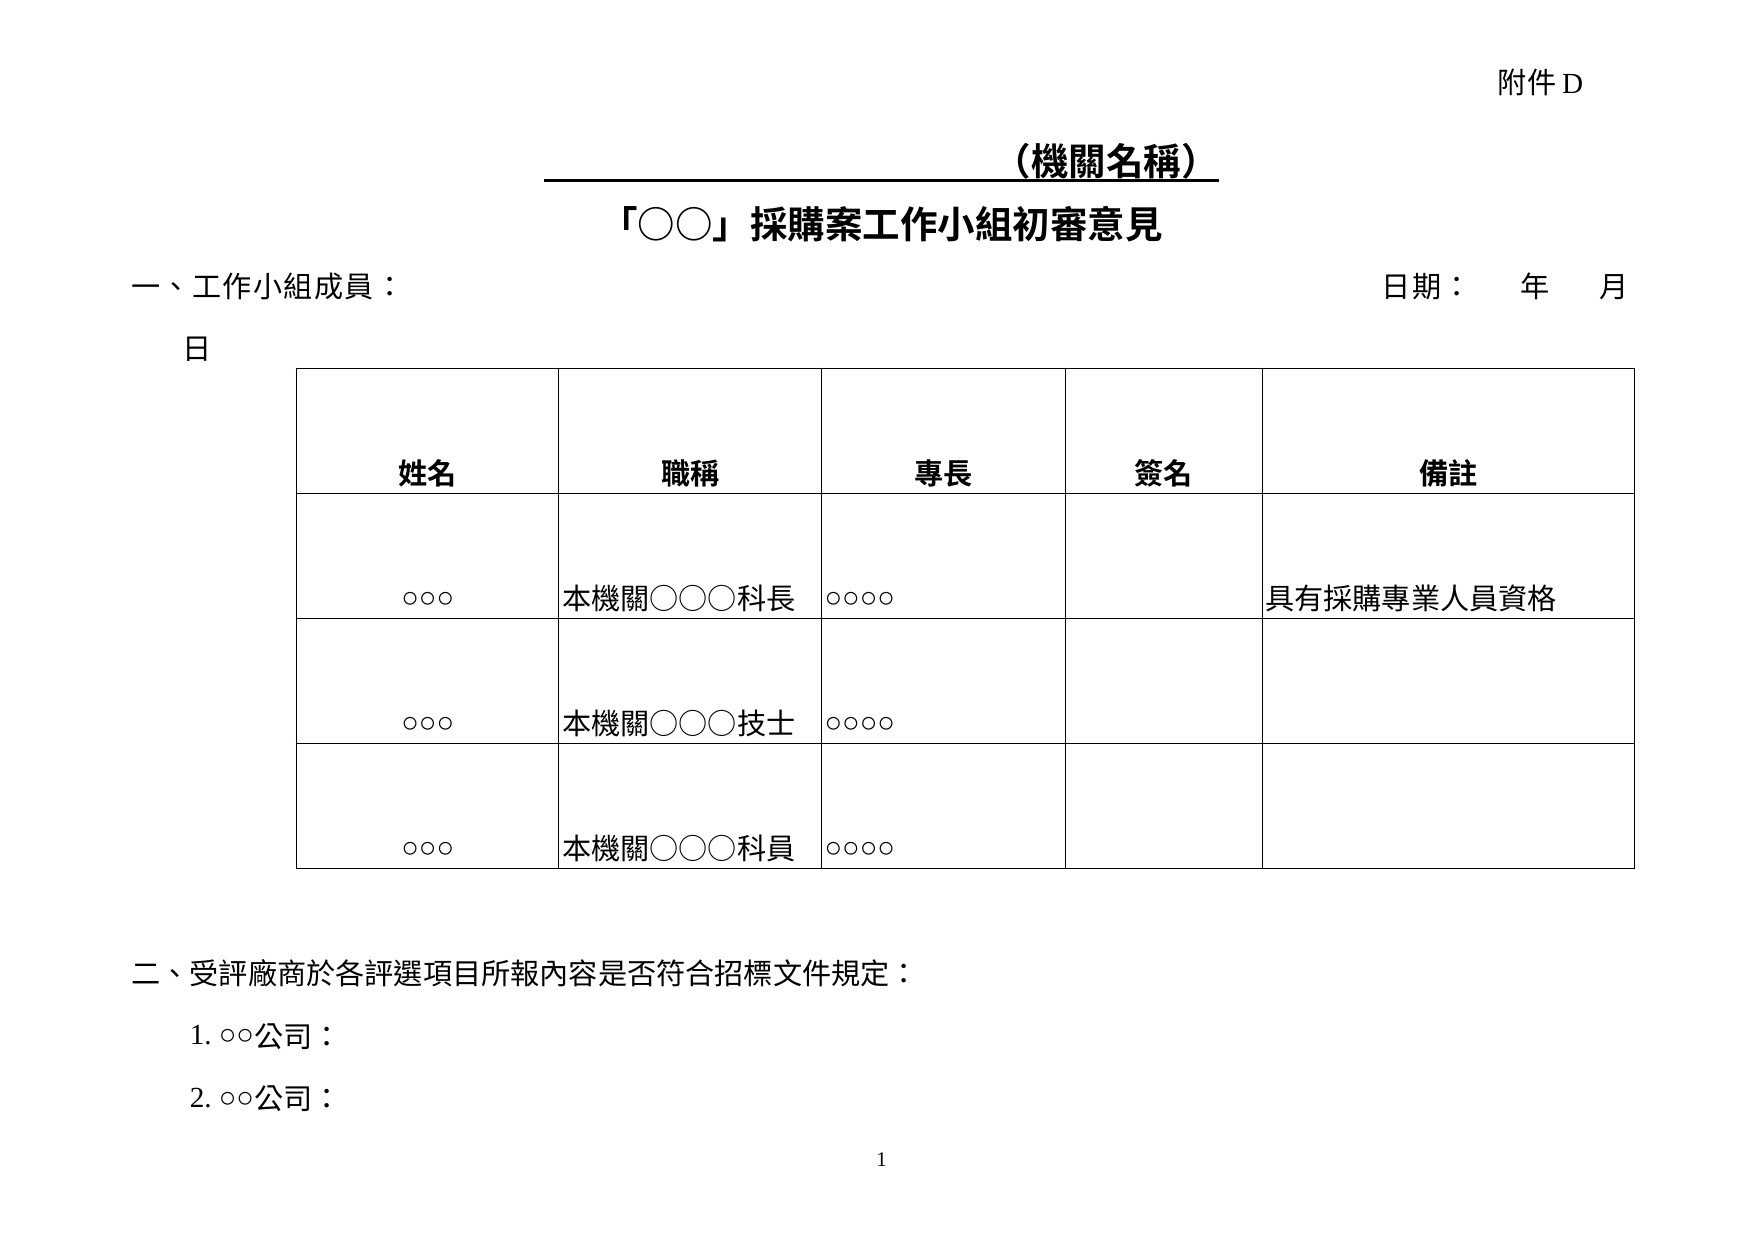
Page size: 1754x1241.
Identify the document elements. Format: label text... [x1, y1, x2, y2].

table_header 職稱 [559, 369, 821, 493]
table_cell ○○○○ [822, 494, 1065, 618]
table_cell 本機關○○○科員 [559, 744, 821, 868]
table_cell 本機關○○○技士 [559, 619, 821, 743]
table_cell ○○○ [297, 744, 558, 868]
table_header 備註 [1263, 369, 1634, 493]
text 二、受評廠商於各評選項目所報內容是否符合招標文件規定： [131, 930, 1631, 993]
table_cell 具有採購專業人員資格 [1263, 494, 1634, 618]
table_header 專長 [822, 369, 1065, 493]
text 2. ○○公司： [189, 1055, 1631, 1118]
table_cell ○○○○ [822, 619, 1065, 743]
text 「○○」採購案工作小組初審意見 [131, 180, 1631, 243]
text （機關名稱） [131, 52, 1631, 180]
table_cell [1263, 619, 1634, 743]
text 一、工作小組成員： 日期： 年 月 日 [131, 243, 1631, 368]
table_cell ○○○ [297, 494, 558, 618]
table_cell [1263, 744, 1634, 868]
table_cell 本機關○○○科長 [559, 494, 821, 618]
table_cell [1066, 494, 1262, 618]
text 1. ○○公司： [189, 993, 1631, 1055]
table_header 簽名 [1066, 369, 1262, 493]
table_header 姓名 [297, 369, 558, 493]
text 附件D [1498, 60, 1609, 102]
table_cell [1066, 619, 1262, 743]
table_cell [1066, 744, 1262, 868]
table_cell ○○○○ [822, 744, 1065, 868]
table_cell ○○○ [297, 619, 558, 743]
